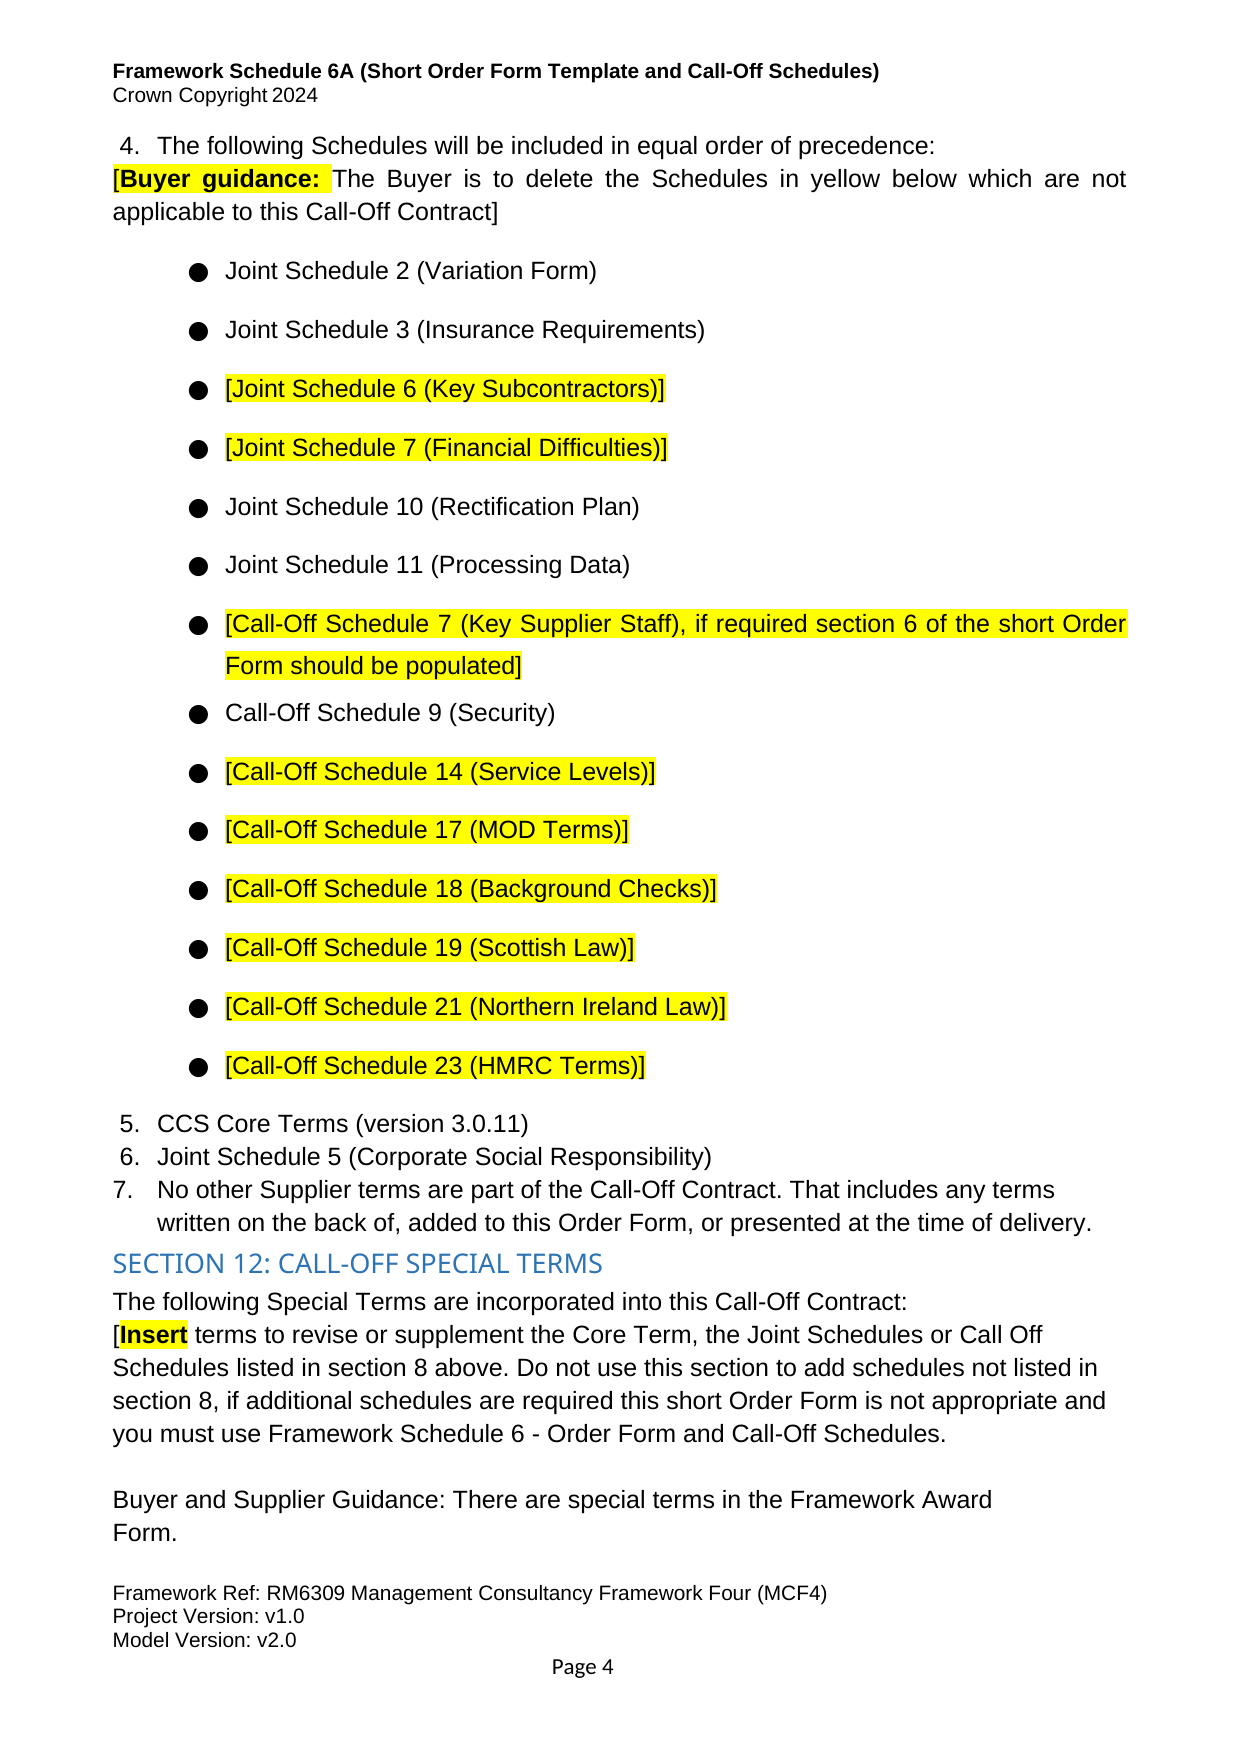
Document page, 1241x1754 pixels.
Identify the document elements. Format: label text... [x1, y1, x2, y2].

list Joint Schedule 10 (Rectification Plan) [187, 478, 1128, 529]
list [Call-Off Schedule 18 (Background Checks)] [187, 861, 1128, 912]
list Joint Schedule 5 (Corporate Social Responsibility) [119, 1142, 1128, 1170]
list Joint Schedule 11 (Processing Data) [187, 537, 1128, 588]
text The following Special Terms are incorporated into this Call-Off Contract: [112, 1287, 1128, 1316]
list CCS Core Terms (version 3.0.11) [119, 1109, 1128, 1137]
list Joint Schedule 3 (Insurance Requirements) [187, 301, 1128, 353]
list [Joint Schedule 7 (Financial Difficulties)] [187, 419, 1128, 470]
list [Call-Off Schedule 23 (HMRC Terms)] [187, 1037, 1128, 1088]
list [Call-Off Schedule 17 (MOD Terms)] [187, 802, 1128, 853]
list [Call-Off Schedule 7 (Key Supplier Staff), if required section 6 of the short Order Form should be populated] [187, 596, 1128, 680]
text [Buyer guidance: The Buyer is to delete the Schedules in yellow below which are not applicable to this Call-Off Contract] [112, 164, 1128, 226]
list [Call-Off Schedule 14 (Service Levels)] [187, 743, 1128, 794]
subtitle SECTION 12: CALL-OFF SPECIAL TERMS [112, 1245, 1128, 1282]
list No other Supplier terms are part of the Call-Off Contract. That includes any terms written on the back of, added to this Order Form, or presented at the time of delivery. [112, 1175, 1128, 1236]
list The following Schedules will be included in equal order of precedence: [119, 131, 1128, 160]
text [Insert terms to revise or supplement the Core Term, the Joint Schedules or Call Off Schedules listed in section 8 above. Do not use this section to add schedules not listed in section 8, if additional schedules are required this short Order Form is not appropriate and you must use Framework Schedule 6 - Order Form and Call-Off Schedules. [112, 1320, 1128, 1448]
list Joint Schedule 2 (Variation Form) [187, 242, 1128, 294]
list [Call-Off Schedule 21 (Northern Ireland Law)] [187, 978, 1128, 1030]
text Buyer and Supplier Guidance: There are special terms in the Framework Award Form. [112, 1485, 1030, 1547]
list Call-Off Schedule 9 (Security) [187, 684, 1128, 735]
list [Joint Schedule 6 (Key Subcontractors)] [187, 360, 1128, 411]
list [Call-Off Schedule 19 (Scottish Law)] [187, 919, 1128, 971]
